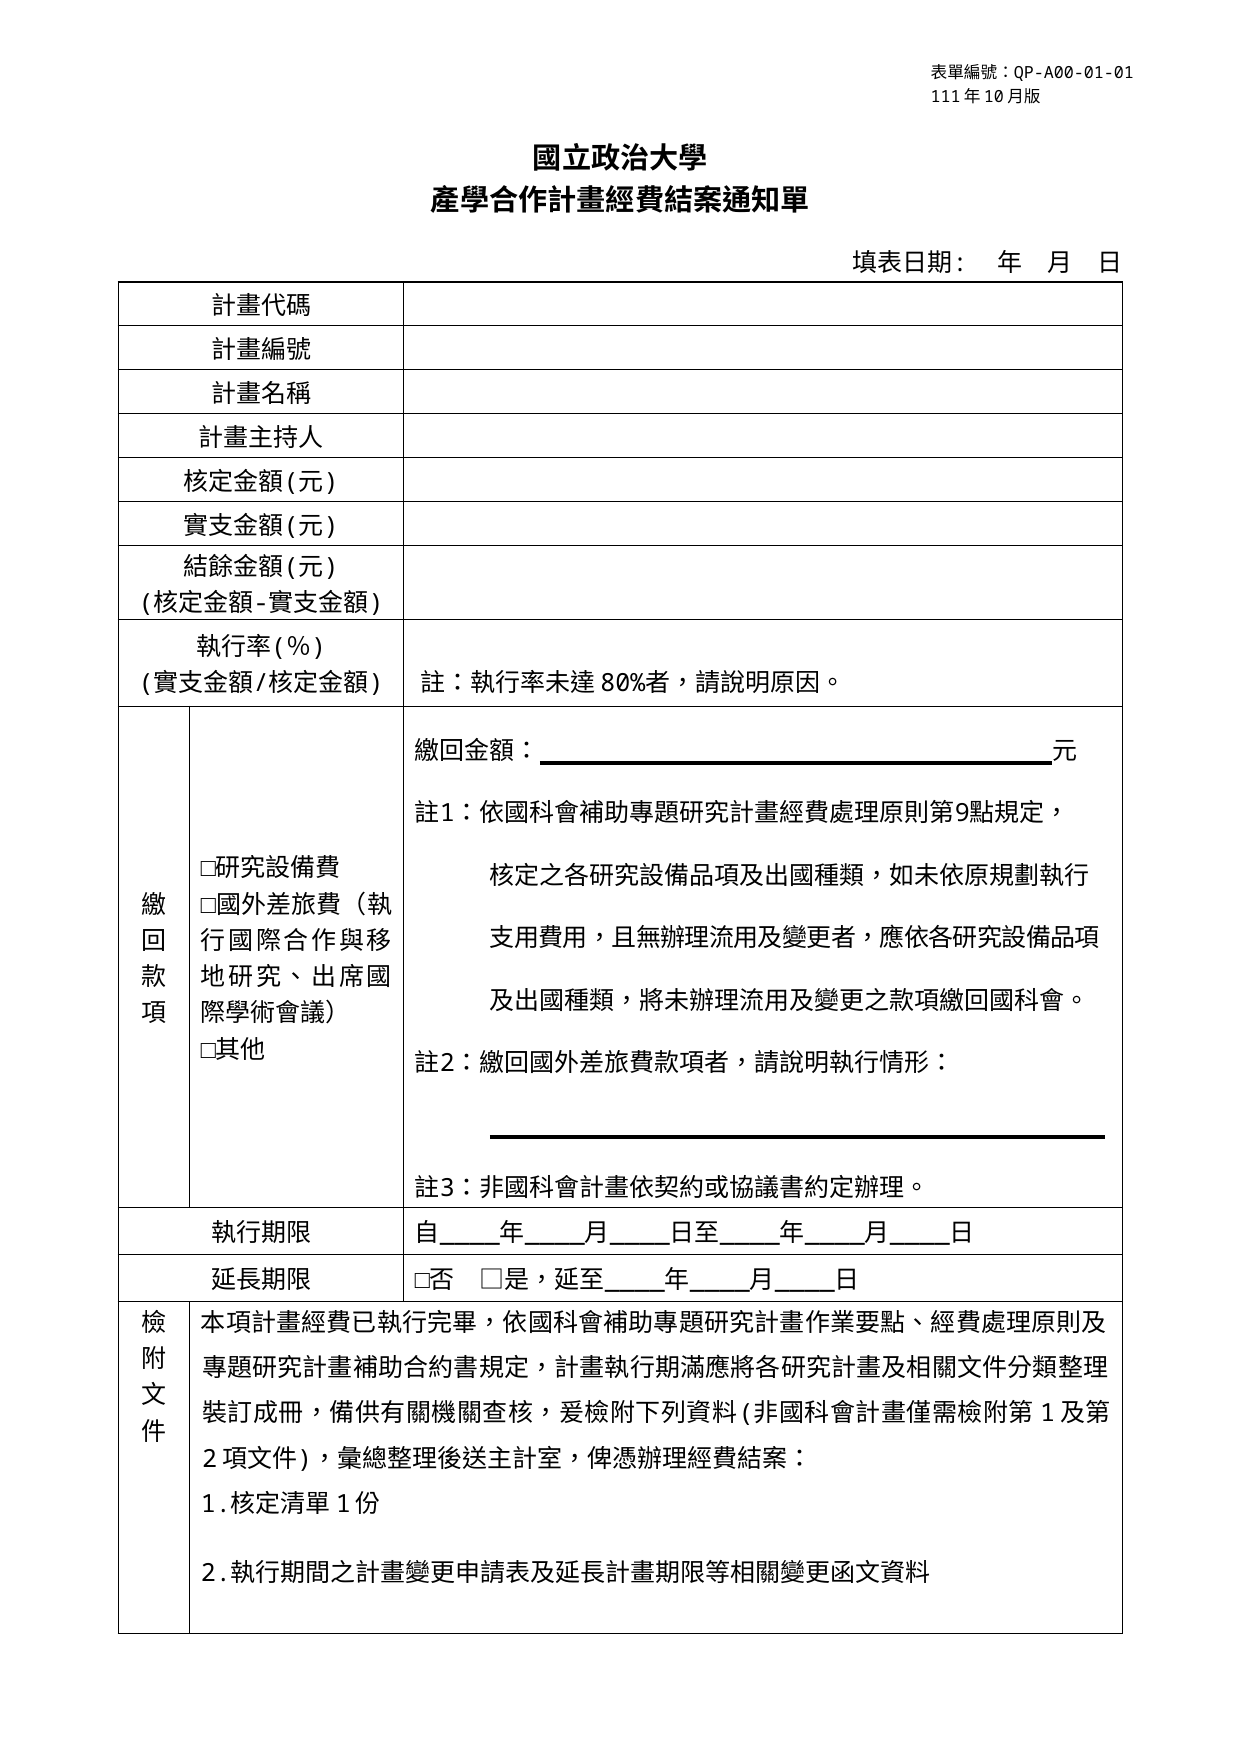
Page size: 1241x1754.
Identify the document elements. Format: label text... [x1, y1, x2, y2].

table_cell □研究設備費 □國外差旅費（執行國際合作與移地研究、出席國際學術會議） □其他 [190, 707, 403, 1207]
table_cell 計畫主持人 [119, 414, 403, 457]
text 填表日期: 年 月 日 [118, 219, 1122, 281]
table_cell 檢附文件 [119, 1302, 189, 1633]
table_cell [404, 326, 1122, 369]
table_cell 計畫名稱 [119, 370, 403, 413]
table_cell □否 □是，延至____年____月____日 [404, 1255, 1122, 1301]
table_cell 繳回金額： 元 註1：依國科會補助專題研究計畫經費處理原則第9點規定， 核定之各研究設備品項及出國種類，如未依原規劃執行 支用費用，且無辦理流用及變更者，應依各研究設備品項 及出國種類，將未辦理流用及變更之款項繳回國科會。 註2：繳回國外差旅費款項者，請說明執行情形： 註3：非國科會計畫依契約或協議書約定辦理。 [404, 707, 1122, 1207]
table_cell [404, 414, 1122, 457]
text 國立政治大學 [118, 134, 1122, 177]
table_header [404, 283, 1122, 325]
table_cell 自____年____月____日至____年____月____日 [404, 1208, 1122, 1254]
table_cell 計畫編號 [119, 326, 403, 369]
table_cell [404, 502, 1122, 545]
table_cell 繳回款項 [119, 707, 189, 1207]
table_cell 註：執行率未達80%者，請說明原因。 [404, 620, 1122, 706]
table_cell 實支金額(元) [119, 502, 403, 545]
text 產學合作計畫經費結案通知單 [118, 177, 1122, 219]
table_cell 本項計畫經費已執行完畢，依國科會補助專題研究計畫作業要點、經費處理原則及專題研究計畫補助合約書規定，計畫執行期滿應將各研究計畫及相關文件分類整理裝訂成冊，備供有關機關查核，爰檢附下列資料(非國科會計畫僅需檢附第1及第2項文件)，彙總整理後送主計室，俾憑辦理經費結案： 1.核定清單1份 2.執行期間之計畫變更申請表及延長計畫期限等相關變更函文資料 [190, 1302, 1122, 1633]
table_cell 結餘金額(元) (核定金額-實支金額) [119, 546, 403, 619]
table_cell 延長期限 [119, 1255, 403, 1301]
table_cell 核定金額(元) [119, 458, 403, 501]
table_cell 執行期限 [119, 1208, 403, 1254]
table_cell [404, 370, 1122, 413]
table_cell [404, 458, 1122, 501]
table_cell [404, 546, 1122, 619]
table_header 計畫代碼 [119, 283, 403, 325]
table_cell 執行率(％) (實支金額/核定金額) [119, 620, 403, 706]
